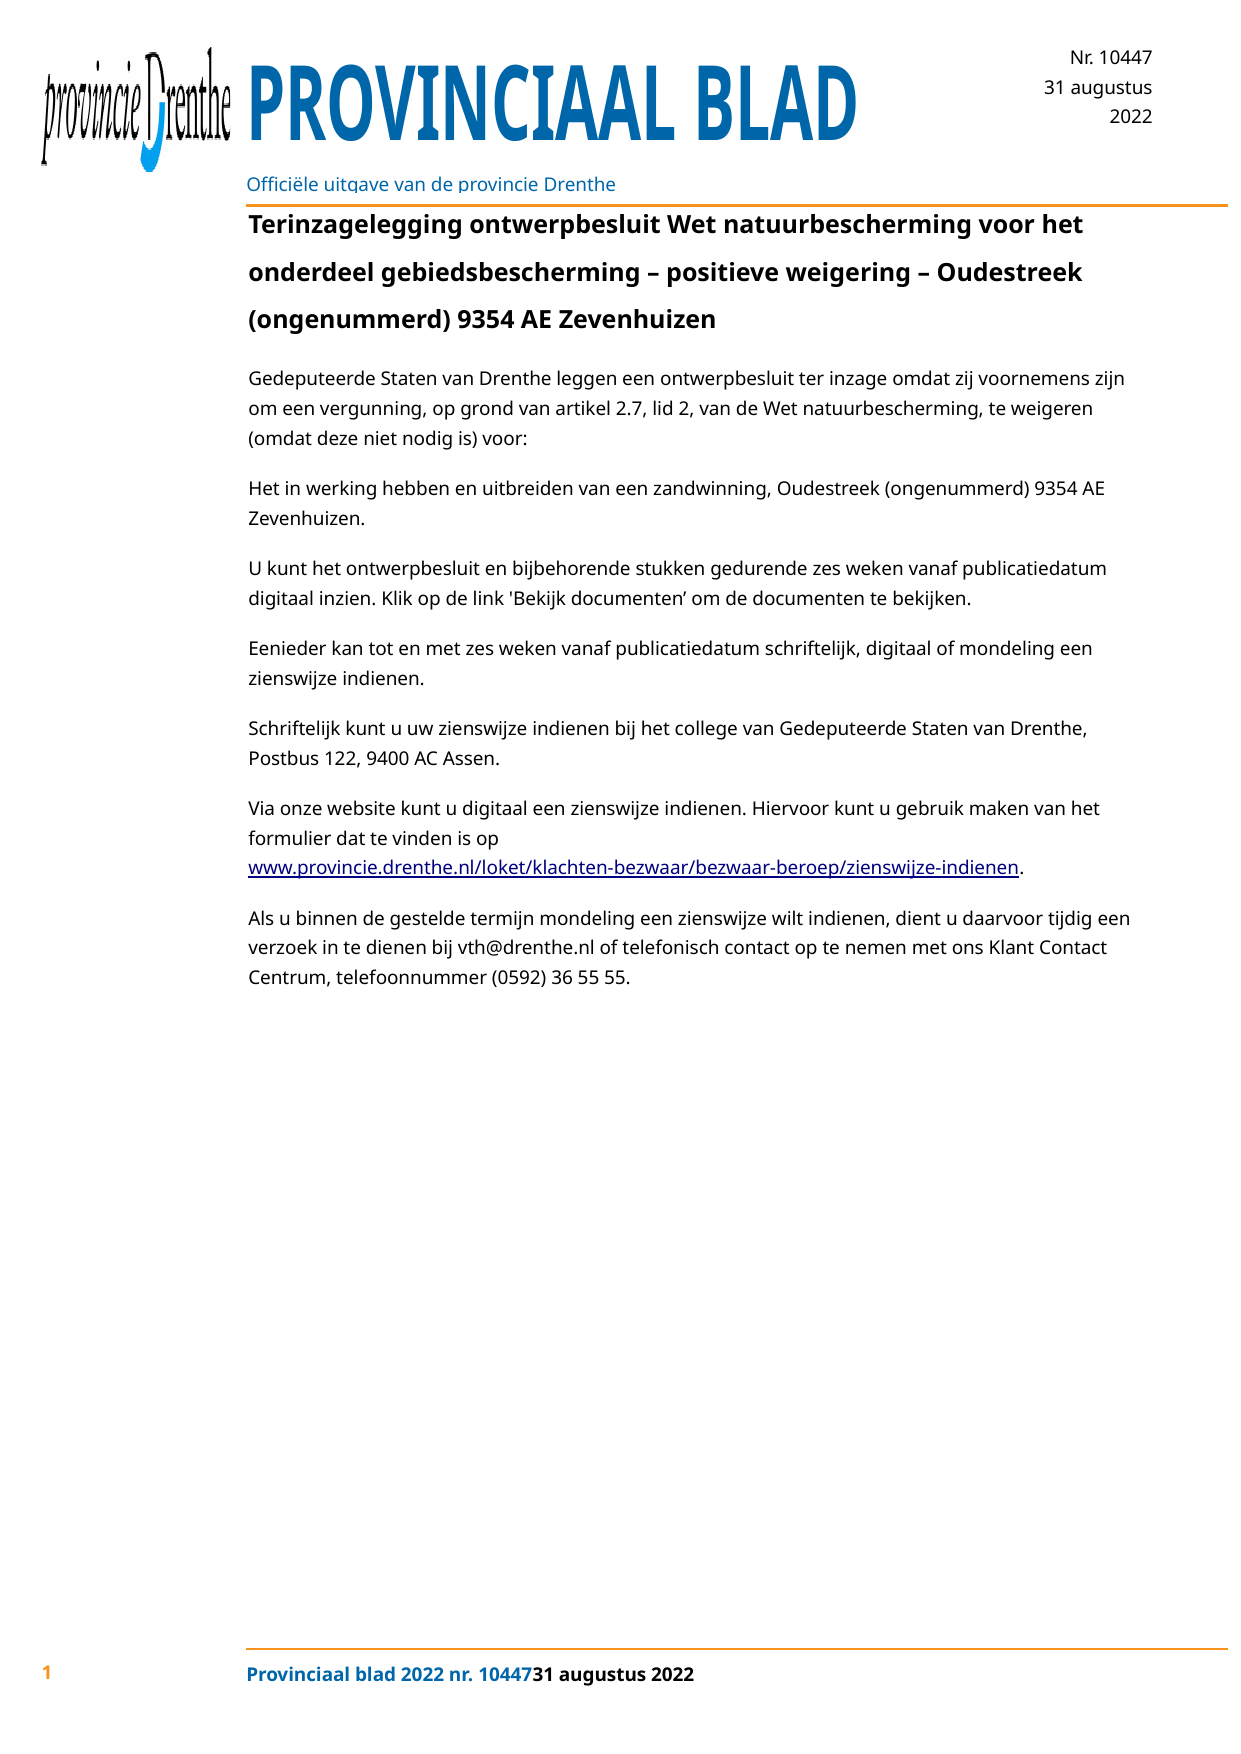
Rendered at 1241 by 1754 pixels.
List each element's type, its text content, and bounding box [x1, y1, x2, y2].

text Gedeputeerde Staten van Drenthe leggen een ontwerpbesluit ter inzage omdat zij voornemens zijn om een vergunning, op grond van artikel 2.7, lid 2, van de Wet natuurbescherming, te weigeren (omdat deze niet nodig is) voor: [248, 366, 1152, 450]
text Terinzagelegging ontwerpbesluit Wet natuurbescherming voor het onderdeel gebiedsbescherming – positieve weigering – Oudestreek (ongenummerd) 9354 AE Zevenhuizen [248, 207, 1152, 336]
picture [41, 47, 231, 172]
text Schriftelijk kunt u uw zienswijze indienen bij het college van Gedeputeerde Staten van Drenthe, Postbus 122, 9400 AC Assen. [248, 715, 1152, 770]
text Als u binnen de gestelde termijn mondeling een zienswijze wilt indienen, dient u daarvoor tijdig een verzoek in te dienen bij vth@drenthe.nl of telefonisch contact op te nemen met ons Klant Contact Centrum, telefoonnummer (0592) 36 55 55. [248, 905, 1152, 989]
text Het in werking hebben en uitbreiden van een zandwinning, Oudestreek (ongenummerd) 9354 AE Zevenhuizen. [248, 475, 1152, 530]
text Via onze website kunt u digitaal een zienswijze indienen. Hiervoor kunt u gebruik maken van het formulier dat te vinden is op www.provincie.drenthe.nl/loket/klachten-bezwaar/bezwaar-beroep/zienswijze-indienen. [248, 795, 1152, 880]
text Eenieder kan tot en met zes weken vanaf publicatiedatum schriftelijk, digitaal of mondeling een zienswijze indienen. [248, 635, 1152, 690]
text U kunt het ontwerpbesluit en bijbehorende stukken gedurende zes weken vanaf publicatiedatum digitaal inzien. Klik op de link 'Bekijk documenten’ om de documenten te bekijken. [248, 555, 1152, 610]
